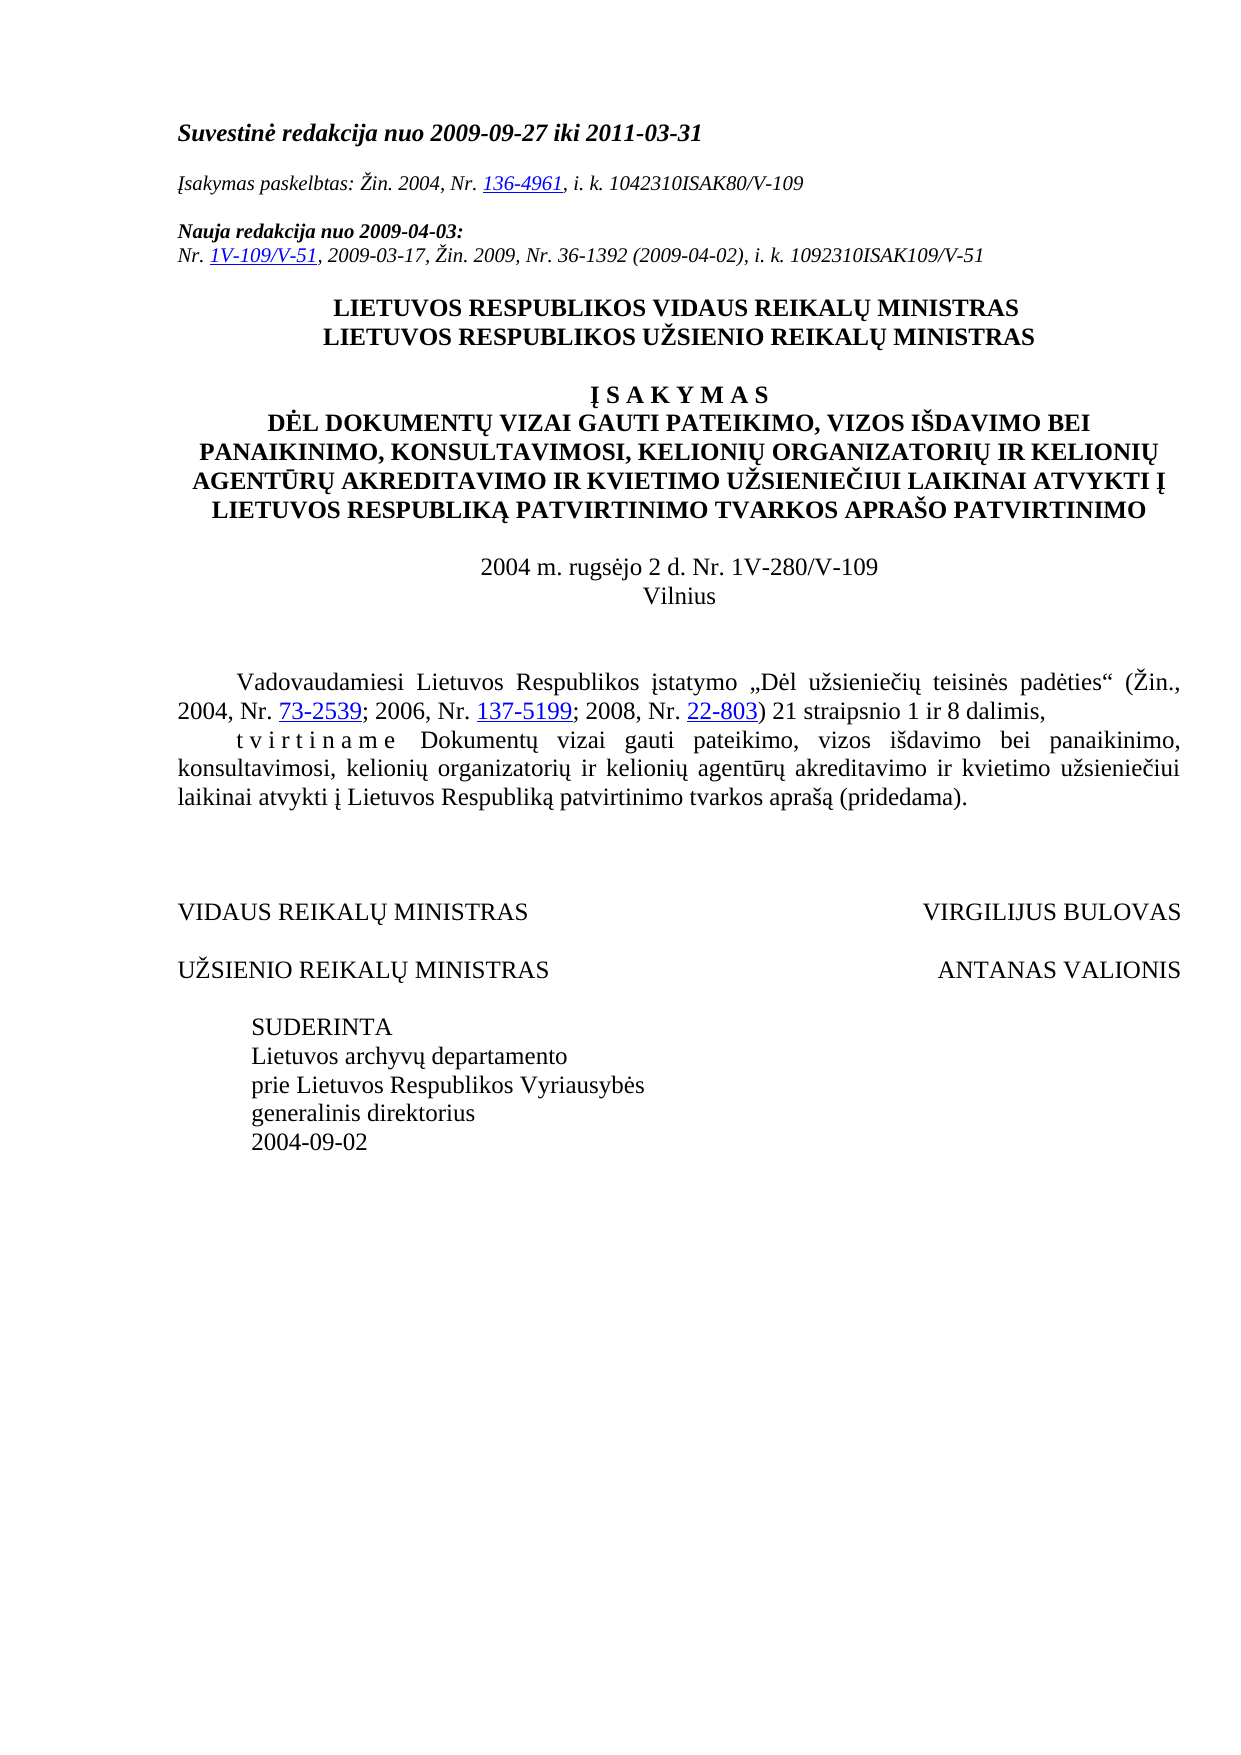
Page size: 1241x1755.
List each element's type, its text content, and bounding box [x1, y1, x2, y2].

text prie Lietuvos Respublikos Vyriausybės [177, 1070, 1181, 1098]
text SUDERINTA [177, 1012, 1181, 1041]
text UŽSIENIO REIKALŲ MINISTRAS ANTANAS VALIONIS [177, 955, 1181, 983]
text LIETUVOS RESPUBLIKOS UŽSIENIO REIKALŲ MINISTRAS [177, 322, 1181, 351]
text Įsakymas paskelbtas: Žin. 2004, Nr. 136-4961, i. k. 1042310ISAK80/V-109 [177, 171, 1181, 195]
text ĮSAKYMAS [177, 380, 1181, 408]
text Lietuvos archyvų departamento [177, 1041, 1181, 1070]
text Vilnius [177, 581, 1181, 610]
text Vadovaudamiesi Lietuvos Respublikos įstatymo „Dėl užsieniečių teisinės padėties“ (Žin., 2004, Nr. 73-2539; 2006, Nr. 137-5199; 2008, Nr. 22-803) 21 straipsnio 1 ir 8 dalimis, [177, 667, 1181, 725]
text 2004-09-02 [177, 1127, 1181, 1156]
text Suvestinė redakcija nuo 2009-09-27 iki 2011-03-31 [177, 118, 1181, 147]
text DĖL DOKUMENTŲ VIZAI GAUTI PATEIKIMO, VIZOS IŠDAVIMO BEI PANAIKINIMO, KONSULTAVIMOSI, KELIONIŲ ORGANIZATORIŲ IR KELIONIŲ AGENTŪRŲ AKREDITAVIMO IR KVIETIMO UŽSIENIEČIUI LAIKINAI ATVYKTI Į LIETUVOS RESPUBLIKĄ PATVIRTINIMO TVARKOS APRAŠO PATVIRTINIMO [177, 408, 1181, 523]
text 2004 m. rugsėjo 2 d. Nr. 1V-280/V-109 [177, 552, 1181, 581]
text VIDAUS REIKALŲ MINISTRAS VIRGILIJUS BULOVAS [177, 897, 1181, 926]
text tvirtiname Dokumentų vizai gauti pateikimo, vizos išdavimo bei panaikinimo, konsultavimosi, kelionių organizatorių ir kelionių agentūrų akreditavimo ir kvietimo užsieniečiui laikinai atvykti į Lietuvos Respubliką patvirtinimo tvarkos aprašą (pridedama). [177, 725, 1181, 811]
text LIETUVOS RESPUBLIKOS VIDAUS REIKALŲ MINISTRAS [177, 293, 1181, 322]
text Nauja redakcija nuo 2009-04-03: [177, 219, 1181, 243]
text Nr. 1V-109/V-51, 2009-03-17, Žin. 2009, Nr. 36-1392 (2009-04-02), i. k. 1092310ISAK109/V-51 [177, 243, 1181, 267]
text generalinis direktorius [177, 1098, 1181, 1127]
